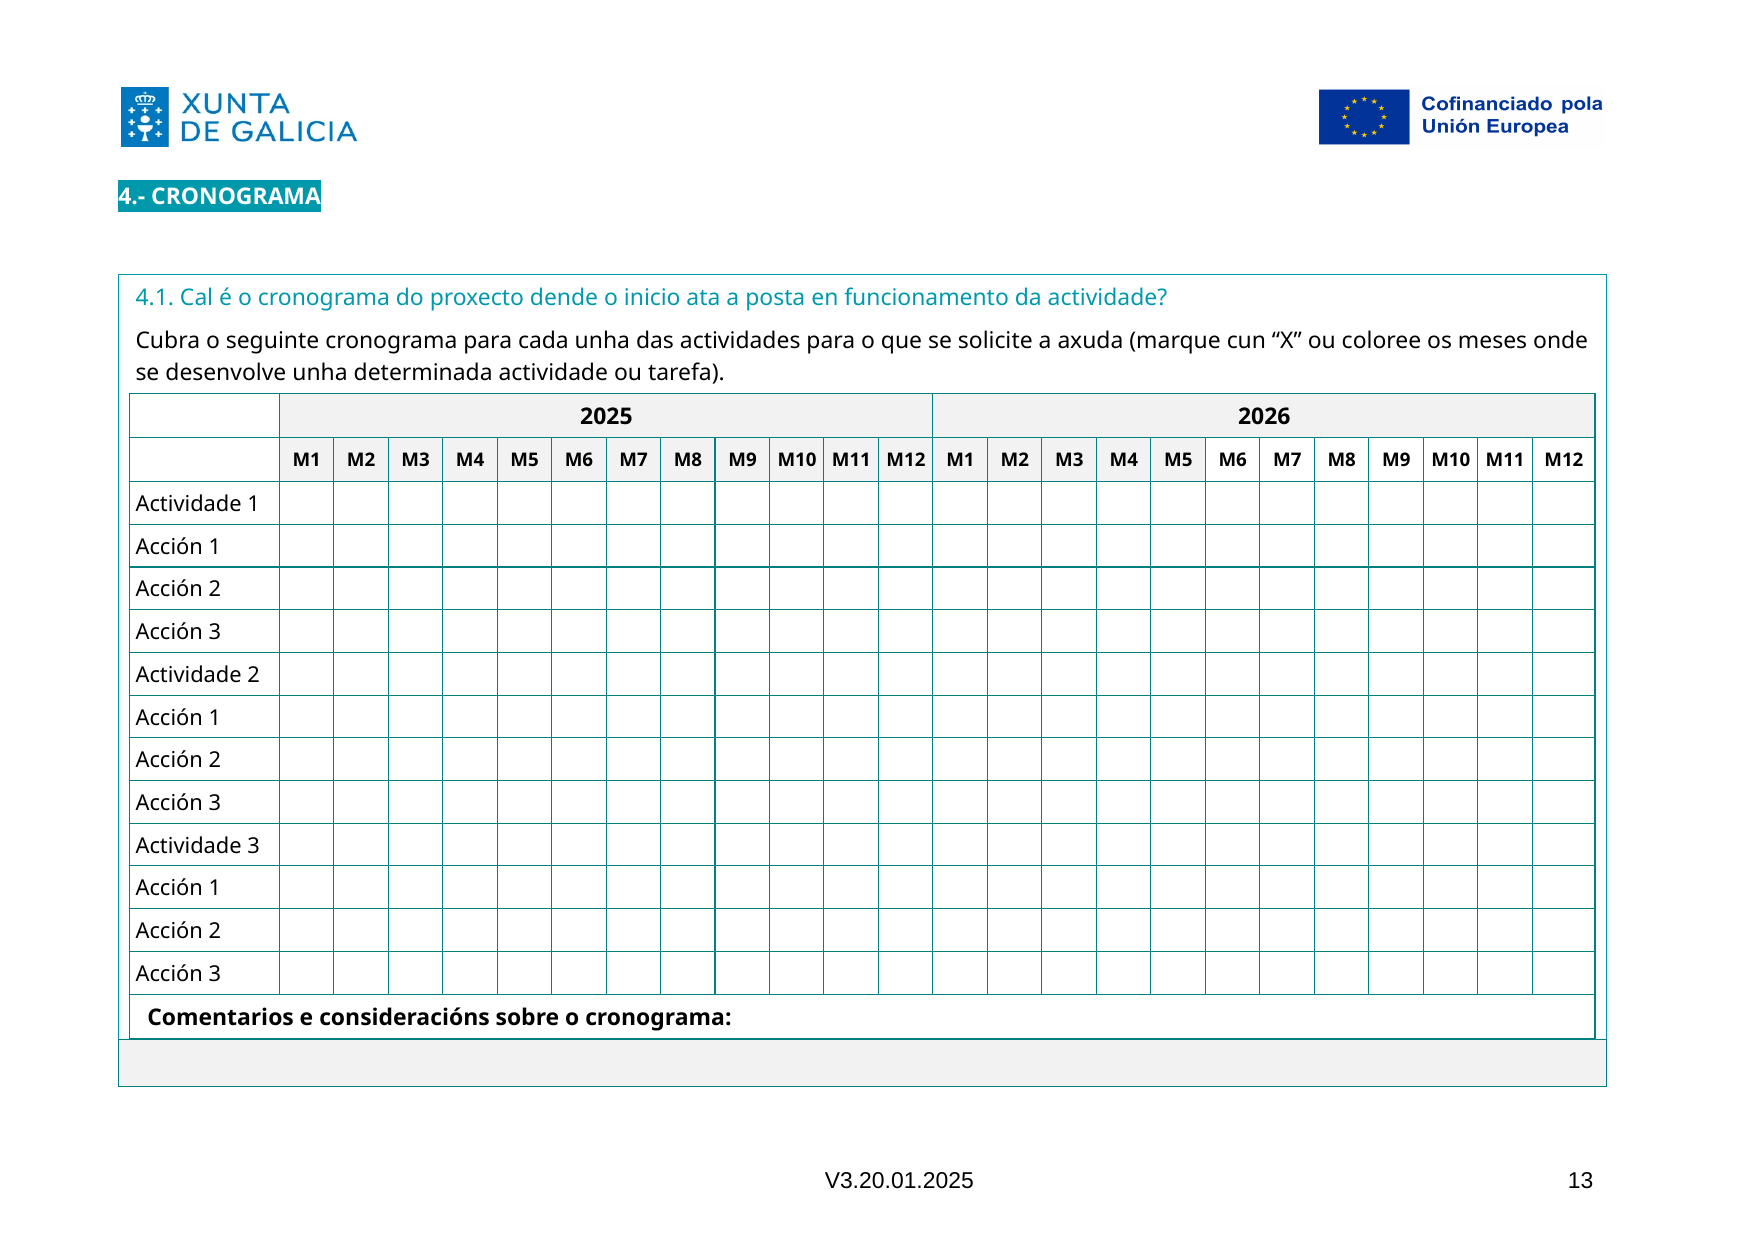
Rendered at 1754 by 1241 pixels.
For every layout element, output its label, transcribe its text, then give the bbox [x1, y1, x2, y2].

table_cell [1315, 696, 1368, 737]
table_cell [770, 738, 823, 780]
table_cell [879, 738, 932, 780]
table_cell [716, 781, 769, 823]
table_cell M6 [1206, 438, 1259, 481]
picture [1315, 85, 1604, 149]
table_cell [1260, 482, 1314, 524]
table_cell [716, 738, 769, 780]
table_cell [1315, 866, 1368, 908]
table_cell [552, 653, 606, 694]
table_cell [1151, 738, 1205, 780]
table_cell [716, 610, 769, 652]
table_cell M2 [334, 438, 388, 481]
table_cell [933, 781, 987, 823]
table_cell [552, 696, 606, 737]
table_cell [443, 696, 497, 737]
table_cell [389, 781, 442, 823]
table_cell [280, 696, 333, 737]
table_cell [552, 909, 606, 951]
table_cell [1424, 866, 1477, 908]
table_cell [661, 482, 714, 524]
table_cell [824, 952, 878, 993]
table_cell [443, 738, 497, 780]
table_cell [716, 952, 769, 993]
table_cell M1 [280, 438, 333, 481]
table_cell [443, 909, 497, 951]
table_cell [1206, 909, 1259, 951]
table_cell [1478, 781, 1532, 823]
table_cell [1042, 653, 1096, 694]
table_cell [1206, 525, 1259, 566]
table_cell [988, 952, 1041, 993]
table_cell M4 [443, 438, 497, 481]
table_cell [1151, 909, 1205, 951]
table_cell [280, 525, 333, 566]
table_cell [607, 824, 660, 865]
table_cell [824, 909, 878, 951]
table_cell [552, 781, 606, 823]
table_cell [280, 738, 333, 780]
table_cell [389, 610, 442, 652]
table_cell [1424, 781, 1477, 823]
table_cell [1042, 738, 1096, 780]
table_cell [770, 696, 823, 737]
table_cell [824, 568, 878, 609]
table_cell [607, 696, 660, 737]
table_cell [280, 866, 333, 908]
table_cell [1533, 696, 1594, 737]
table_cell [1533, 568, 1594, 609]
table_cell [716, 824, 769, 865]
table_cell [661, 568, 714, 609]
table_cell [498, 568, 551, 609]
table_cell [661, 866, 714, 908]
table_cell [1097, 909, 1150, 951]
table_cell [770, 610, 823, 652]
table_cell [1206, 781, 1259, 823]
table_cell [824, 824, 878, 865]
table_cell [824, 525, 878, 566]
table_cell [334, 909, 388, 951]
table_cell [879, 909, 932, 951]
table_cell [1424, 696, 1477, 737]
table_cell [130, 438, 279, 481]
table_cell M7 [1260, 438, 1314, 481]
table_cell [334, 568, 388, 609]
table_cell [661, 824, 714, 865]
table_cell [1533, 525, 1594, 566]
table_cell [716, 866, 769, 908]
table_cell [389, 568, 442, 609]
table_cell [552, 952, 606, 993]
table_cell [607, 610, 660, 652]
table_cell [770, 952, 823, 993]
table_cell [933, 568, 987, 609]
table_cell [443, 781, 497, 823]
table_cell [389, 824, 442, 865]
table_cell [879, 696, 932, 737]
table_cell [933, 610, 987, 652]
table_cell Acción 2 [130, 568, 279, 609]
table_cell [933, 824, 987, 865]
table_cell [1478, 952, 1532, 993]
table_cell [933, 525, 987, 566]
table_cell [498, 653, 551, 694]
table_cell [334, 482, 388, 524]
table_cell M8 [661, 438, 714, 481]
table_cell [824, 696, 878, 737]
table_cell [1533, 909, 1594, 951]
table_cell [933, 866, 987, 908]
table_cell [280, 952, 333, 993]
table_cell [498, 738, 551, 780]
table_cell M6 [552, 438, 606, 481]
table_cell [1097, 824, 1150, 865]
table_cell [1478, 738, 1532, 780]
table_cell [552, 525, 606, 566]
table_cell [716, 482, 769, 524]
table_cell [716, 568, 769, 609]
table_cell M4 [1097, 438, 1150, 481]
table_cell [280, 824, 333, 865]
table_cell [334, 525, 388, 566]
table_cell [443, 653, 497, 694]
table_cell [1315, 909, 1368, 951]
table_cell [552, 738, 606, 780]
table_cell [443, 610, 497, 652]
table_cell [988, 482, 1041, 524]
table_cell [443, 525, 497, 566]
table_cell [661, 781, 714, 823]
table_cell [1260, 610, 1314, 652]
table_header [130, 394, 279, 437]
table_cell [1315, 525, 1368, 566]
table_cell [1315, 824, 1368, 865]
table_cell [1042, 482, 1096, 524]
table_cell [824, 866, 878, 908]
table_cell [1369, 568, 1423, 609]
table_cell [607, 781, 660, 823]
table_cell [770, 653, 823, 694]
table_cell [1042, 610, 1096, 652]
table_cell [933, 482, 987, 524]
table_cell [1260, 952, 1314, 993]
table_cell [1478, 824, 1532, 865]
table_cell [933, 696, 987, 737]
table_cell [933, 909, 987, 951]
table_cell [389, 482, 442, 524]
table_cell [1097, 482, 1150, 524]
table_cell M3 [1042, 438, 1096, 481]
table_cell Actividade 3 [130, 824, 279, 865]
table_cell [1206, 738, 1259, 780]
table_cell [1315, 738, 1368, 780]
table_cell [1042, 909, 1096, 951]
table_cell [716, 653, 769, 694]
table_cell [1424, 738, 1477, 780]
table_cell [1533, 781, 1594, 823]
table_cell [498, 909, 551, 951]
table_cell [879, 824, 932, 865]
table_cell [824, 738, 878, 780]
table_cell [1369, 482, 1423, 524]
table_cell [1260, 824, 1314, 865]
table_cell [498, 781, 551, 823]
table_cell M7 [607, 438, 660, 481]
table_cell [1369, 653, 1423, 694]
table_cell [1369, 824, 1423, 865]
table_cell [1151, 568, 1205, 609]
table_cell Actividade 2 [130, 653, 279, 694]
table_cell [334, 824, 388, 865]
table_cell [1206, 482, 1259, 524]
table_cell [334, 610, 388, 652]
table_cell [1206, 866, 1259, 908]
table_cell [1042, 824, 1096, 865]
table_cell [280, 909, 333, 951]
table_cell [334, 696, 388, 737]
table_cell M10 [1424, 438, 1477, 481]
table_cell [1151, 610, 1205, 652]
table_cell [334, 781, 388, 823]
table_cell [1424, 824, 1477, 865]
table_cell [1097, 610, 1150, 652]
table_cell [1260, 568, 1314, 609]
table_cell [824, 781, 878, 823]
table_cell [1369, 952, 1423, 993]
table_cell [988, 610, 1041, 652]
table_cell [1478, 568, 1532, 609]
table_cell [280, 482, 333, 524]
table_cell [1097, 525, 1150, 566]
table_cell Acción 1 [130, 866, 279, 908]
table_header 2026 [933, 394, 1594, 437]
table_cell [1478, 696, 1532, 737]
table_cell [988, 909, 1041, 951]
table_cell [1315, 482, 1368, 524]
table_cell [1369, 781, 1423, 823]
table_cell [1260, 866, 1314, 908]
table_cell [1369, 909, 1423, 951]
table_cell M1 [933, 438, 987, 481]
table_cell [389, 525, 442, 566]
table_cell [334, 738, 388, 780]
table_cell [661, 610, 714, 652]
table_cell [1533, 952, 1594, 993]
table_cell [607, 525, 660, 566]
table_cell [1260, 781, 1314, 823]
table_cell [770, 568, 823, 609]
table_cell [988, 653, 1041, 694]
table_cell [1151, 824, 1205, 865]
table_cell [1097, 781, 1150, 823]
table_cell [661, 909, 714, 951]
table_cell [1206, 610, 1259, 652]
table_cell [280, 781, 333, 823]
table_cell Cubra o seguinte cronograma para cada unha das actividades para o que se solicite a axuda (marque cun “X” ou coloree os meses onde se desenvolve unha determinada actividade ou tarefa). [119, 318, 1606, 1039]
table_cell [988, 568, 1041, 609]
table_cell [1424, 525, 1477, 566]
table_cell [1097, 568, 1150, 609]
table_cell [716, 696, 769, 737]
table_cell [1478, 482, 1532, 524]
table_cell [389, 952, 442, 993]
table_cell [607, 568, 660, 609]
table_cell [334, 866, 388, 908]
table_cell M12 [1533, 438, 1594, 481]
table_cell [933, 952, 987, 993]
table_cell [280, 610, 333, 652]
table_cell [1478, 653, 1532, 694]
table_cell [1042, 781, 1096, 823]
table_cell M9 [716, 438, 769, 481]
table_cell [1260, 525, 1314, 566]
table_cell [988, 738, 1041, 780]
table_cell [1260, 738, 1314, 780]
table_cell [1369, 738, 1423, 780]
table_cell [389, 696, 442, 737]
table_cell [879, 482, 932, 524]
table_cell [988, 525, 1041, 566]
table_cell [389, 909, 442, 951]
table_cell [824, 610, 878, 652]
table_cell [607, 952, 660, 993]
table_cell Acción 2 [130, 738, 279, 780]
table_cell [1151, 525, 1205, 566]
table_cell Acción 3 [130, 952, 279, 993]
table_cell M5 [1151, 438, 1205, 481]
table_cell [1042, 952, 1096, 993]
table_cell Acción 1 [130, 525, 279, 566]
table_cell [1478, 909, 1532, 951]
table_cell [607, 866, 660, 908]
table_cell [879, 610, 932, 652]
table_cell [1260, 653, 1314, 694]
table_cell [607, 738, 660, 780]
table_cell [1478, 610, 1532, 652]
table_cell M9 [1369, 438, 1423, 481]
table_cell [1424, 482, 1477, 524]
table_cell [498, 952, 551, 993]
table_cell [1533, 866, 1594, 908]
table_cell [1151, 482, 1205, 524]
table_cell [498, 866, 551, 908]
table_cell [1042, 568, 1096, 609]
table_cell Acción 3 [130, 610, 279, 652]
table_cell [1315, 610, 1368, 652]
table_cell [552, 824, 606, 865]
table_cell M11 [824, 438, 878, 481]
table_cell [1206, 696, 1259, 737]
table_cell [1042, 866, 1096, 908]
table_cell [988, 696, 1041, 737]
table_cell [824, 482, 878, 524]
table_cell [1151, 696, 1205, 737]
table_cell [280, 568, 333, 609]
table_cell [443, 568, 497, 609]
table_cell [280, 653, 333, 694]
table_cell [1206, 568, 1259, 609]
table_cell [1369, 525, 1423, 566]
table_cell [1533, 824, 1594, 865]
table_cell [770, 909, 823, 951]
table_cell M12 [879, 438, 932, 481]
table_cell [1097, 653, 1150, 694]
table_cell [389, 738, 442, 780]
table_cell [716, 909, 769, 951]
table_cell M3 [389, 438, 442, 481]
table_cell [1424, 909, 1477, 951]
table_cell M11 [1478, 438, 1532, 481]
table_cell [1206, 952, 1259, 993]
table_cell Comentarios e consideracións sobre o cronograma: [130, 995, 1594, 1038]
table_cell [443, 482, 497, 524]
table_cell [879, 952, 932, 993]
table_cell [443, 824, 497, 865]
table_cell [443, 952, 497, 993]
subtitle 4.- CRONOGRAMA [321, 180, 1606, 212]
table_cell [770, 482, 823, 524]
table_cell [389, 866, 442, 908]
table_cell [1533, 482, 1594, 524]
table_cell [552, 866, 606, 908]
table_cell [1315, 653, 1368, 694]
table_cell [1315, 781, 1368, 823]
table_cell [770, 866, 823, 908]
table_cell [988, 866, 1041, 908]
table_cell [1424, 610, 1477, 652]
table_cell [1260, 909, 1314, 951]
table_cell [552, 610, 606, 652]
table_cell [1315, 568, 1368, 609]
table_cell [1097, 952, 1150, 993]
table_cell [933, 738, 987, 780]
table_cell [1533, 738, 1594, 780]
table_cell [552, 482, 606, 524]
table_cell [498, 824, 551, 865]
table_cell [389, 653, 442, 694]
table_cell [770, 824, 823, 865]
table_cell [552, 568, 606, 609]
table_cell [879, 525, 932, 566]
table_cell [1369, 610, 1423, 652]
table_cell [1424, 568, 1477, 609]
table_cell [1478, 525, 1532, 566]
table_cell [498, 482, 551, 524]
picture [121, 87, 357, 147]
table_cell [1042, 696, 1096, 737]
table_cell [1097, 866, 1150, 908]
table_cell [661, 952, 714, 993]
table_cell [607, 909, 660, 951]
table_cell [1097, 738, 1150, 780]
table_cell [607, 653, 660, 694]
table_cell [770, 525, 823, 566]
table_cell [879, 781, 932, 823]
table_cell [1369, 866, 1423, 908]
table_cell Acción 1 [130, 696, 279, 737]
table_cell [443, 866, 497, 908]
table_cell [988, 781, 1041, 823]
table_cell Acción 3 [130, 781, 279, 823]
table_cell M5 [498, 438, 551, 481]
table_cell [1097, 696, 1150, 737]
table_cell [1424, 952, 1477, 993]
table_cell [1533, 653, 1594, 694]
table_cell [824, 653, 878, 694]
table_cell [1151, 866, 1205, 908]
table_cell M10 [770, 438, 823, 481]
table_cell M2 [988, 438, 1041, 481]
table_cell [498, 525, 551, 566]
table_cell Acción 2 [130, 909, 279, 951]
table_cell [1315, 952, 1368, 993]
table_cell [1206, 824, 1259, 865]
table_cell [334, 653, 388, 694]
table_cell [1151, 952, 1205, 993]
table_cell [988, 824, 1041, 865]
table_cell [334, 952, 388, 993]
table_cell [1533, 610, 1594, 652]
table_cell [879, 653, 932, 694]
table_header 2025 [280, 394, 932, 437]
table_cell [879, 866, 932, 908]
table_cell [1478, 866, 1532, 908]
table_cell [1151, 781, 1205, 823]
table_cell [1042, 525, 1096, 566]
table_cell [879, 568, 932, 609]
table_cell [770, 781, 823, 823]
table_header 4.1. Cal é o cronograma do proxecto dende o inicio ata a posta en funcionamento da actividade? [119, 275, 1606, 318]
table_cell [1260, 696, 1314, 737]
table_cell [1369, 696, 1423, 737]
table_cell [716, 525, 769, 566]
table_cell [1206, 653, 1259, 694]
table_cell [661, 525, 714, 566]
table_cell M8 [1315, 438, 1368, 481]
table_cell [607, 482, 660, 524]
table_cell [661, 696, 714, 737]
table_cell Actividade 1 [130, 482, 279, 524]
table_cell [498, 696, 551, 737]
table_cell [1424, 653, 1477, 694]
table_cell [119, 1040, 1606, 1086]
table_cell [661, 738, 714, 780]
table_cell [933, 653, 987, 694]
table_cell [1151, 653, 1205, 694]
table_cell [498, 610, 551, 652]
table_cell [661, 653, 714, 694]
